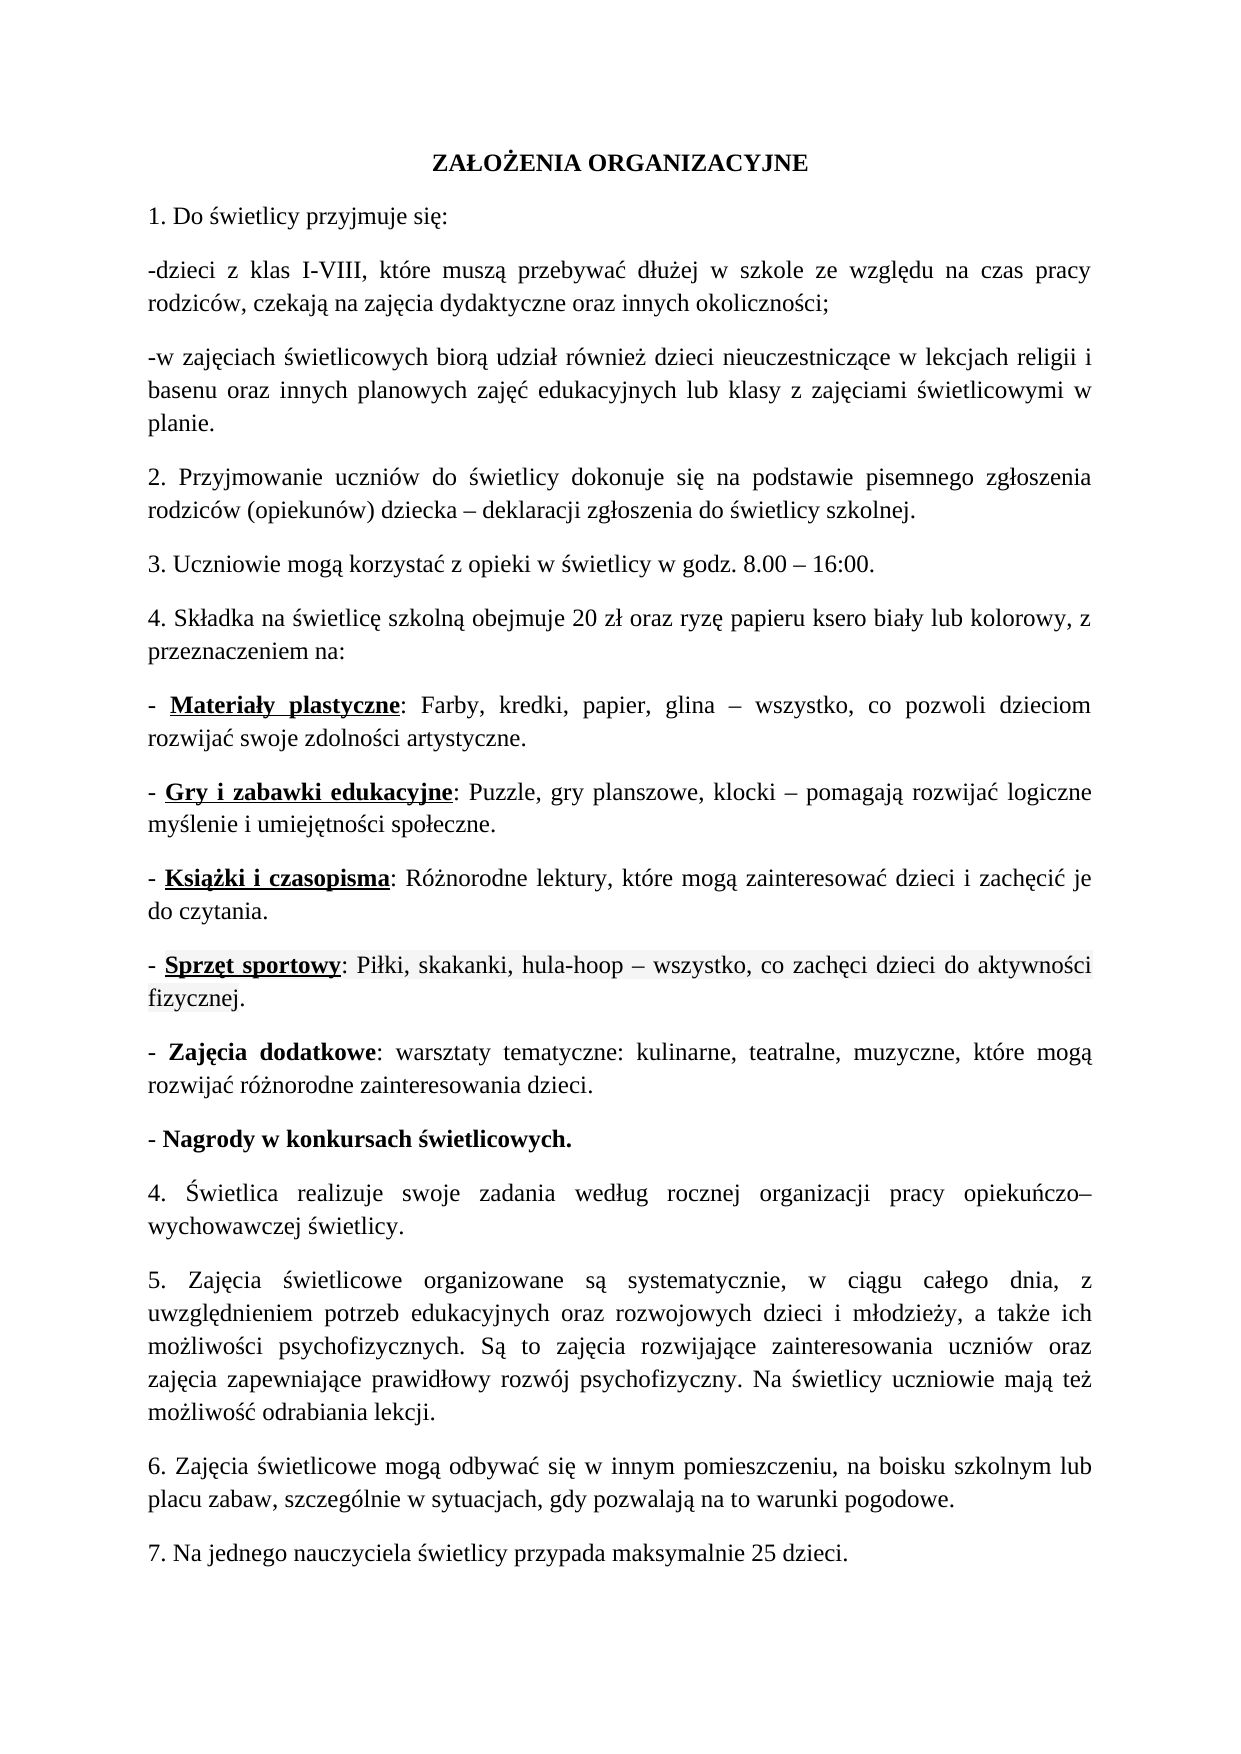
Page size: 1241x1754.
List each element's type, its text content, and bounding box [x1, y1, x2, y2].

text 3. Uczniowie mogą korzystać z opieki w świetlicy w godz. 8.00 – 16:00. [148, 549, 1093, 578]
text - Gry i zabawki edukacyjne: Puzzle, gry planszowe, klocki – pomagają rozwijać logiczne myślenie i umiejętności społeczne. [148, 777, 1093, 838]
text 1. Do świetlicy przyjmuje się: [148, 201, 1093, 230]
text -w zajęciach świetlicowych biorą udział również dzieci nieuczestniczące w lekcjach religii i basenu oraz innych planowych zajęć edukacyjnych lub klasy z zajęciami świetlicowymi w planie. [148, 342, 1093, 437]
text - Nagrody w konkursach świetlicowych. [148, 1124, 1093, 1153]
text 6. Zajęcia świetlicowe mogą odbywać się w innym pomieszczeniu, na boisku szkolnym lub placu zabaw, szczególnie w sytuacjach, gdy pozwalają na to warunki pogodowe. [148, 1451, 1093, 1512]
text -dzieci z klas I-VIII, które muszą przebywać dłużej w szkole ze względu na czas pracy rodziców, czekają na zajęcia dydaktyczne oraz innych okoliczności; [148, 255, 1093, 317]
text 4. Świetlica realizuje swoje zadania według rocznej organizacji pracy opiekuńczo– wychowawczej świetlicy. [148, 1178, 1093, 1240]
text - Materiały plastyczne: Farby, kredki, papier, glina – wszystko, co pozwoli dzieciom rozwijać swoje zdolności artystyczne. [148, 690, 1093, 751]
text 7. Na jednego nauczyciela świetlicy przypada maksymalnie 25 dzieci. [148, 1538, 1093, 1566]
text - Sprzęt sportowy: Piłki, skakanki, hula-hoop – wszystko, co zachęci dzieci do aktywności fizycznej. [148, 950, 1093, 1012]
text ZAŁOŻENIA ORGANIZACYJNE [148, 148, 1093, 176]
text - Zajęcia dodatkowe: warsztaty tematyczne: kulinarne, teatralne, muzyczne, które mogą rozwijać różnorodne zainteresowania dzieci. [148, 1037, 1093, 1099]
text 2. Przyjmowanie uczniów do świetlicy dokonuje się na podstawie pisemnego zgłoszenia rodziców (opiekunów) dziecka – deklaracji zgłoszenia do świetlicy szkolnej. [148, 462, 1093, 524]
text 5. Zajęcia świetlicowe organizowane są systematycznie, w ciągu całego dnia, z uwzględnieniem potrzeb edukacyjnych oraz rozwojowych dzieci i młodzieży, a także ich możliwości psychofizycznych. Są to zajęcia rozwijające zainteresowania uczniów oraz zajęcia zapewniające prawidłowy rozwój psychofizyczny. Na świetlicy uczniowie mają też możliwość odrabiania lekcji. [148, 1265, 1093, 1426]
text 4. Składka na świetlicę szkolną obejmuje 20 zł oraz ryzę papieru ksero biały lub kolorowy, z przeznaczeniem na: [148, 603, 1093, 664]
text - Książki i czasopisma: Różnorodne lektury, które mogą zainteresować dzieci i zachęcić je do czytania. [148, 863, 1093, 925]
